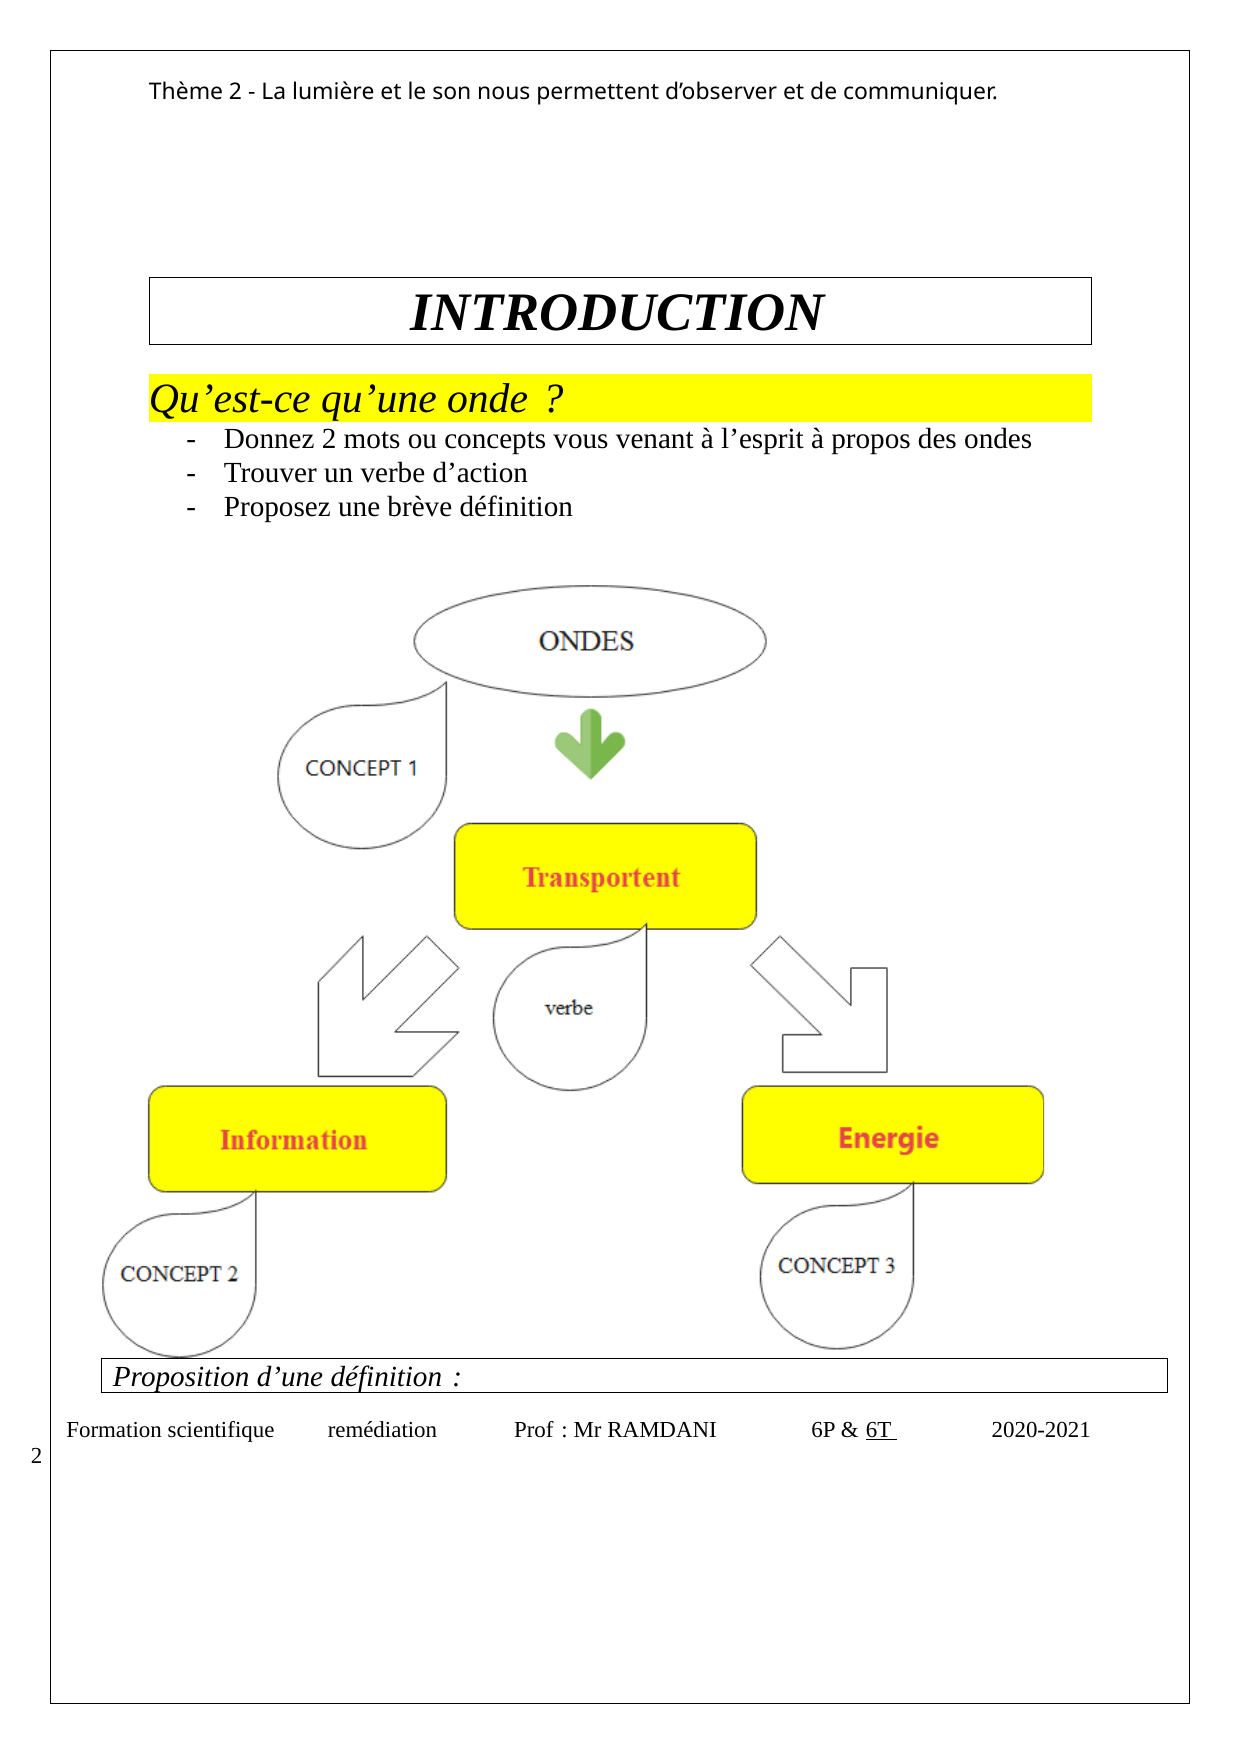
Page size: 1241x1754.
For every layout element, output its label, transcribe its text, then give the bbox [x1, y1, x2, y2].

text INTRODUCTION [150, 278, 1091, 344]
list Donnez 2 mots ou concepts vous venant à l’esprit à propos des ondes [186, 422, 1092, 455]
list Proposez une brève définition [186, 489, 1092, 522]
table_header Proposition d’une définition : [102, 1359, 1167, 1392]
list Trouver un verbe d’action [186, 455, 1092, 489]
text Qu’est-ce qu’une onde ? [149, 374, 1092, 422]
